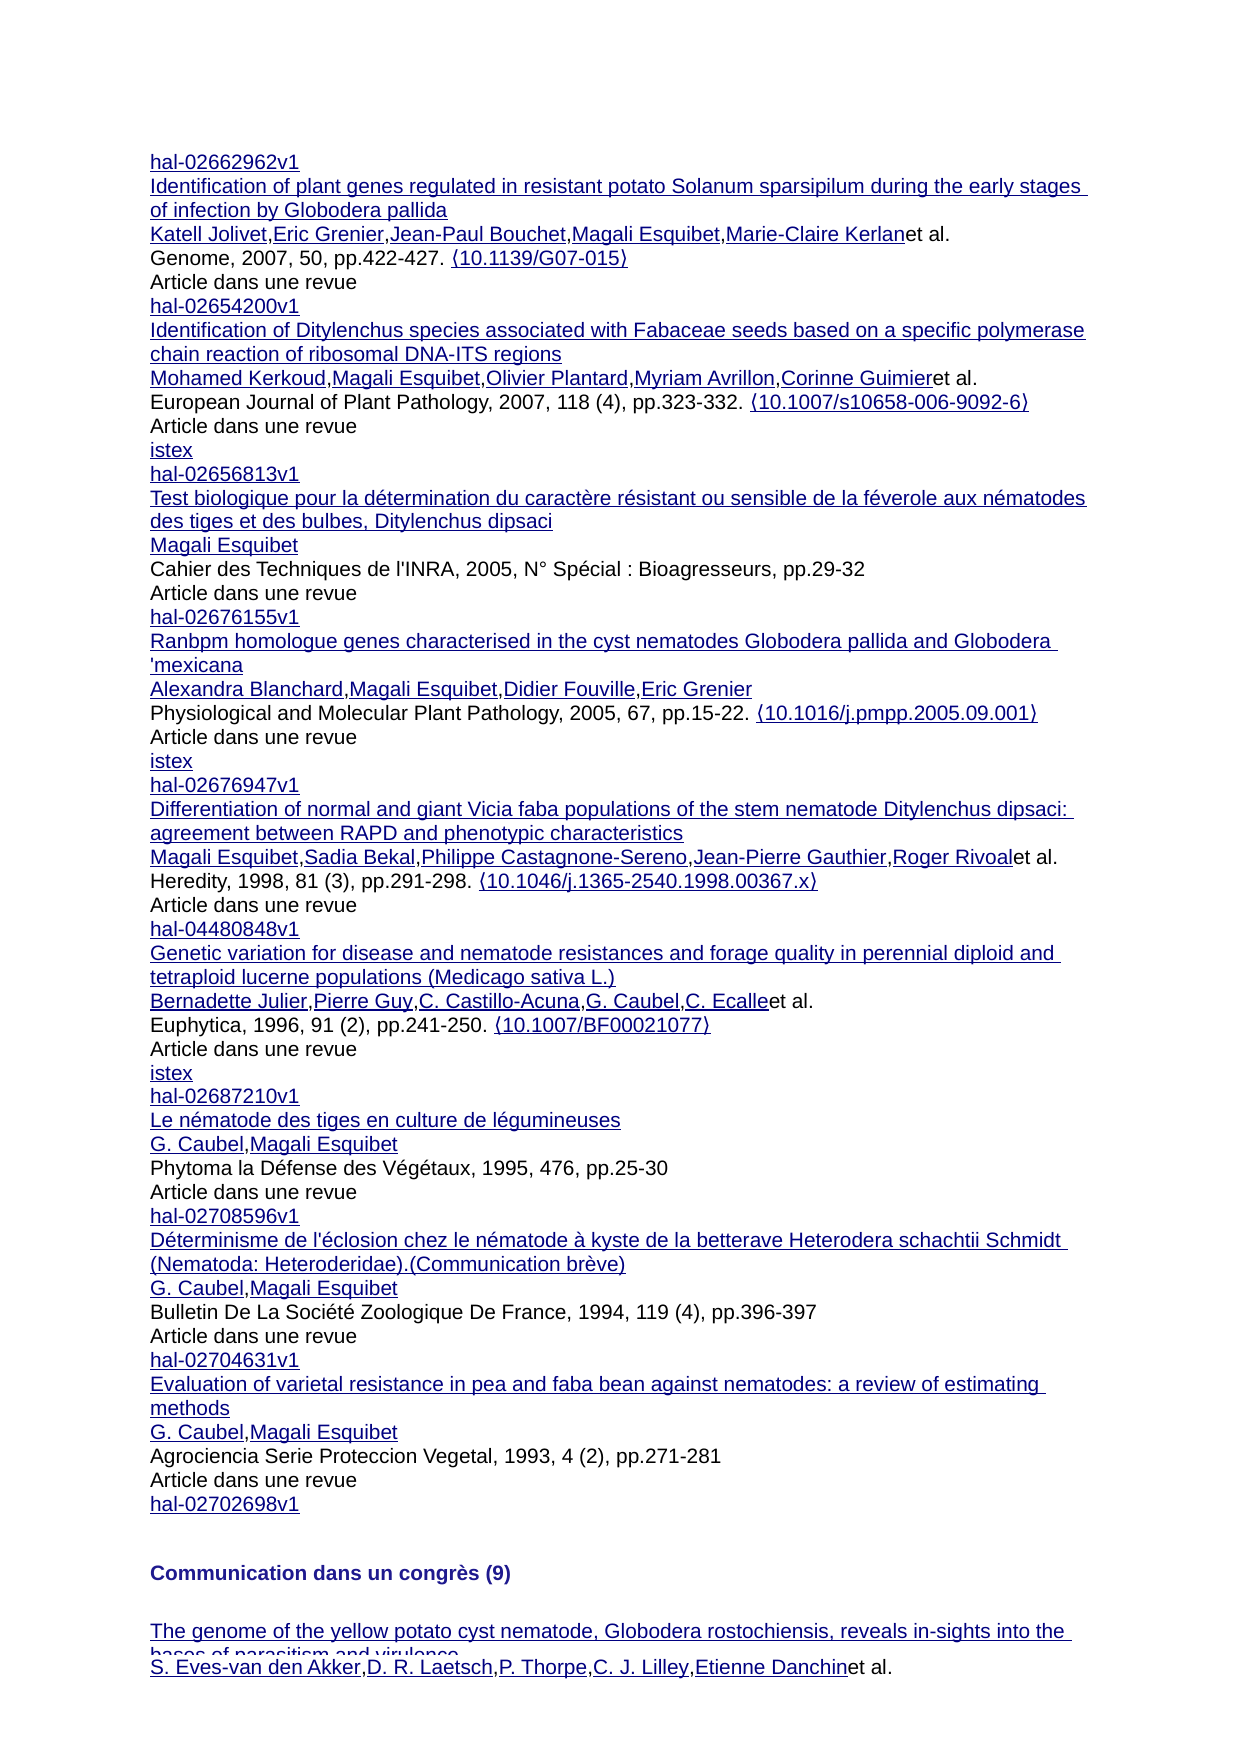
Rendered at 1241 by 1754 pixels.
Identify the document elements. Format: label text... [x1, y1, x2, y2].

table_cell Le nématode des tiges en culture de légumineuses G. Caubel,Magali Esquibet Phytoma la Défense des Végétaux, 1995, 476, pp.25-30 Article dans une revue hal-02708596v1 [150, 1108, 1090, 1228]
table_cell Identification of Ditylenchus species associated with Fabaceae seeds based on a specific polymerase chain reaction of ribosomal DNA-ITS regions Mohamed Kerkoud,Magali Esquibet,Olivier Plantard,Myriam Avrillon,Corinne Guimieret al. European Journal of Plant Pathology, 2007, 118 (4), pp.323-332. ⟨10.1007/s10658-006-9092-6⟩ Article dans une revue istex hal-02656813v1 [150, 318, 1090, 485]
table_header The genome of the yellow potato cyst nematode, Globodera rostochiensis, reveals in-sights into the bases of parasitism and virulence S. Eves-van den Akker,D. R. Laetsch,P. Thorpe,C. J. Lilley,Etienne Danchinet al. [150, 1619, 1090, 1679]
subtitle Communication dans un congrès (9) [150, 1560, 1090, 1584]
table_cell Déterminisme de l'éclosion chez le nématode à kyste de la betterave Heterodera schachtii Schmidt (Nematoda: Heteroderidae).(Communication brève) G. Caubel,Magali Esquibet Bulletin De La Société Zoologique De France, 1994, 119 (4), pp.396-397 Article dans une revue hal-02704631v1 [150, 1228, 1090, 1372]
table_cell Ranbpm homologue genes characterised in the cyst nematodes Globodera pallida and Globodera 'mexicana Alexandra Blanchard,Magali Esquibet,Didier Fouville,Eric Grenier Physiological and Molecular Plant Pathology, 2005, 67, pp.15-22. ⟨10.1016/j.pmpp.2005.09.001⟩ Article dans une revue istex hal-02676947v1 [150, 629, 1090, 797]
table_cell Evaluation of varietal resistance in pea and faba bean against nematodes: a review of estimating methods G. Caubel,Magali Esquibet Agrociencia Serie Proteccion Vegetal, 1993, 4 (2), pp.271-281 Article dans une revue hal-02702698v1 [150, 1372, 1090, 1516]
table_cell Differentiation of normal and giant Vicia faba populations of the stem nematode Ditylenchus dipsaci: agreement between RAPD and phenotypic characteristics Magali Esquibet,Sadia Bekal,Philippe Castagnone-Sereno,Jean-Pierre Gauthier,Roger Rivoalet al. Heredity, 1998, 81 (3), pp.291-298. ⟨10.1046/j.1365-2540.1998.00367.x⟩ Article dans une revue hal-04480848v1 [150, 797, 1090, 941]
table_cell Test biologique pour la détermination du caractère résistant ou sensible de la féverole aux nématodes des tiges et des bulbes, Ditylenchus dipsaci Magali Esquibet Cahier des Techniques de l'INRA, 2005, N° Spécial : Bioagresseurs, pp.29-32 Article dans une revue hal-02676155v1 [150, 485, 1090, 629]
table_cell Genetic variation for disease and nematode resistances and forage quality in perennial diploid and tetraploid lucerne populations (Medicago sativa L.) Bernadette Julier,Pierre Guy,C. Castillo-Acuna,G. Caubel,C. Ecalleet al. Euphytica, 1996, 91 (2), pp.241-250. ⟨10.1007/BF00021077⟩ Article dans une revue istex hal-02687210v1 [150, 941, 1090, 1108]
table_cell Identification of plant genes regulated in resistant potato Solanum sparsipilum during the early stages of infection by Globodera pallida Katell Jolivet,Eric Grenier,Jean-Paul Bouchet,Magali Esquibet,Marie-Claire Kerlanet al. Genome, 2007, 50, pp.422-427. ⟨10.1139/G07-015⟩ Article dans une revue hal-02654200v1 [150, 174, 1090, 318]
table_cell hal-02662962v1 [150, 150, 1090, 174]
